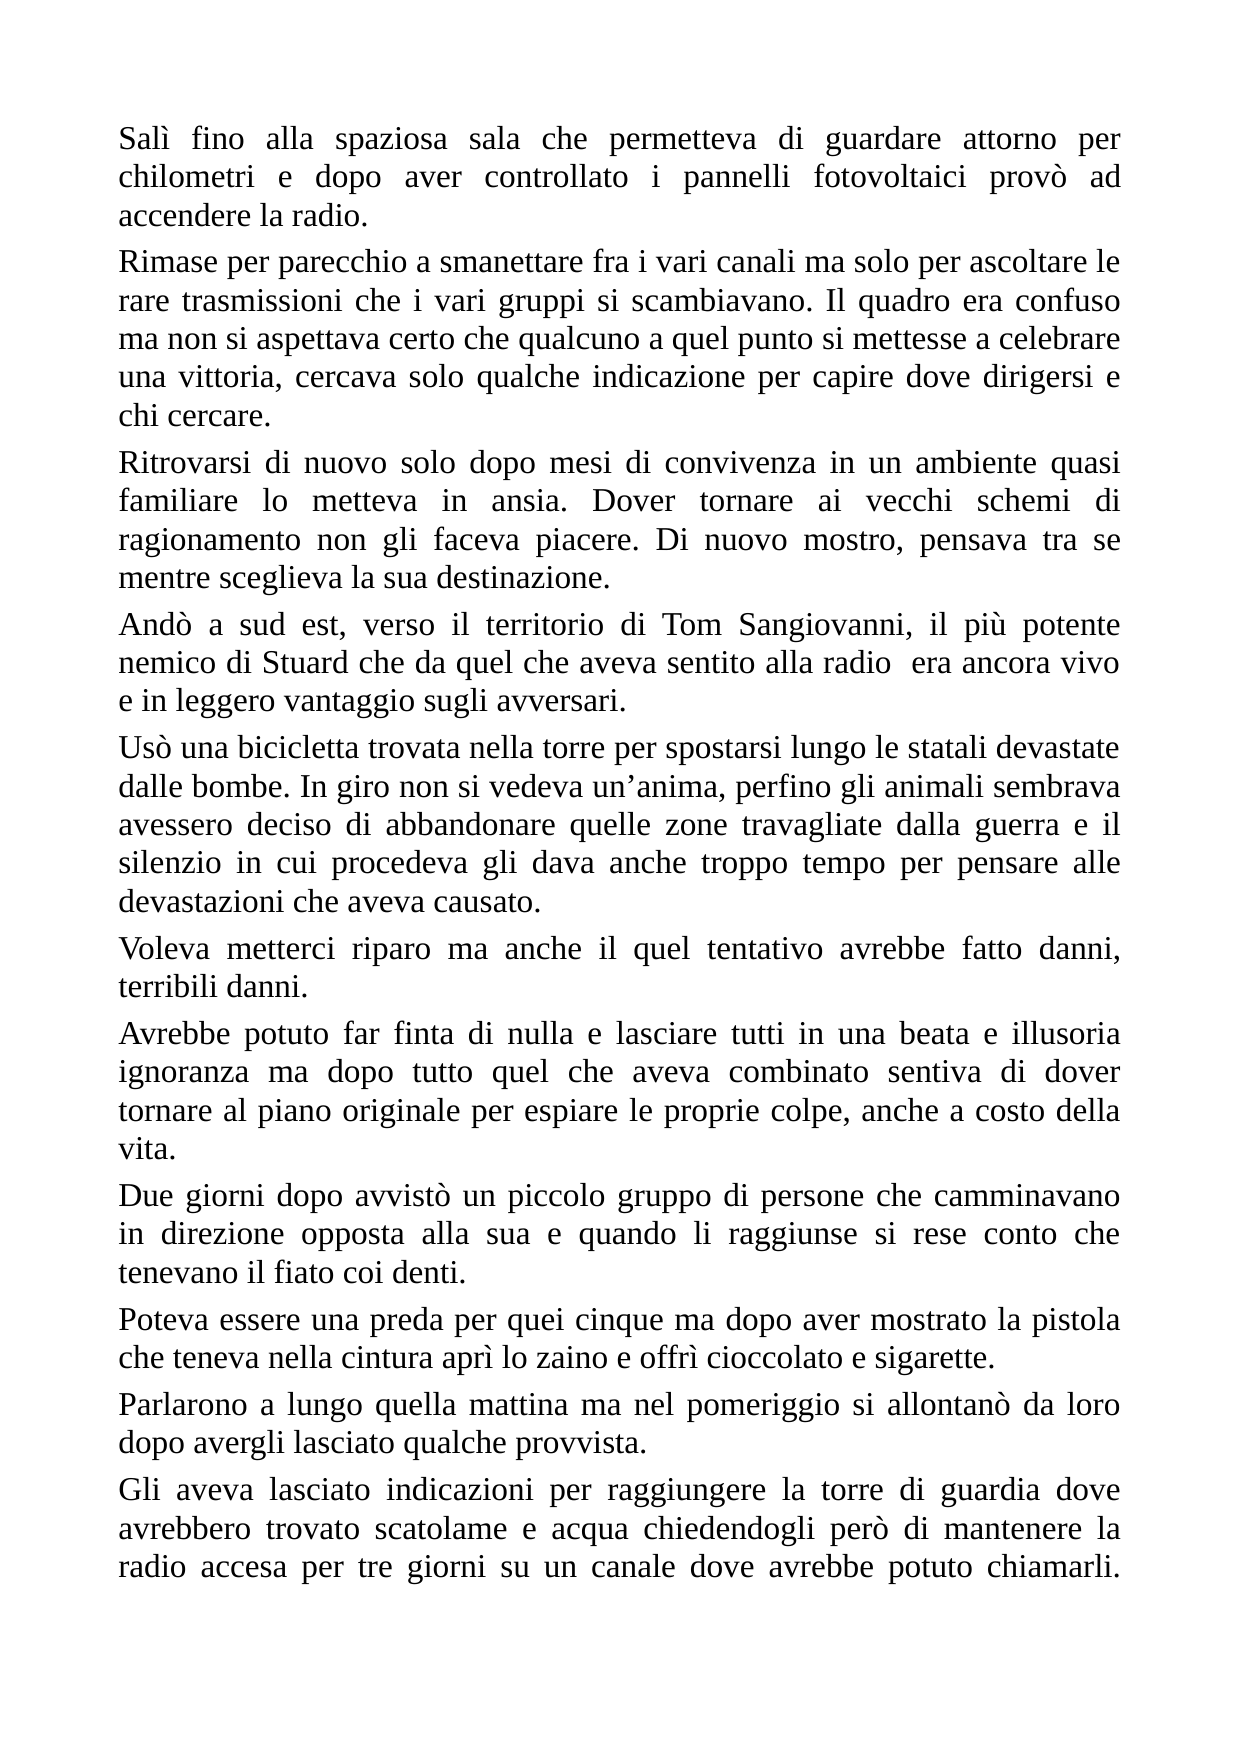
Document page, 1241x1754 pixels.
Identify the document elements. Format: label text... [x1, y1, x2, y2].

text Due giorni dopo avvistò un piccolo gruppo di persone che camminavano in direzione opposta alla sua e quando li raggiunse si rese conto che tenevano il fiato coi denti. [118, 1175, 1122, 1290]
text Ritrovarsi di nuovo solo dopo mesi di convivenza in un ambiente quasi familiare lo metteva in ansia. Dover tornare ai vecchi schemi di ragionamento non gli faceva piacere. Di nuovo mostro, pensava tra se mentre sceglieva la sua destinazione. [118, 442, 1122, 595]
text Parlarono a lungo quella mattina ma nel pomeriggio si allontanò da loro dopo avergli lasciato qualche provvista. [118, 1384, 1122, 1461]
text Rimase per parecchio a smanettare fra i vari canali ma solo per ascoltare le rare trasmissioni che i vari gruppi si scambiavano. Il quadro era confuso ma non si aspettava certo che qualcuno a quel punto si mettesse a celebrare una vittoria, cercava solo qualche indicazione per capire dove dirigersi e chi cercare. [118, 242, 1122, 433]
text Poteva essere una preda per quei cinque ma dopo aver mostrato la pistola che teneva nella cintura aprì lo zaino e offrì cioccolato e sigarette. [118, 1299, 1122, 1376]
text Salì fino alla spaziosa sala che permetteva di guardare attorno per chilometri e dopo aver controllato i pannelli fotovoltaici provò ad accendere la radio. [118, 118, 1122, 233]
text Andò a sud est, verso il territorio di Tom Sangiovanni, il più potente nemico di Stuard che da quel che aveva sentito alla radio era ancora vivo e in leggero vantaggio sugli avversari. [118, 604, 1122, 719]
text Usò una bicicletta trovata nella torre per spostarsi lungo le statali devastate dalle bombe. In giro non si vedeva un’anima, perfino gli animali sembrava avessero deciso di abbandonare quelle zone travagliate dalla guerra e il silenzio in cui procedeva gli dava anche troppo tempo per pensare alle devastazioni che aveva causato. [118, 728, 1122, 919]
text Voleva metterci riparo ma anche il quel tentativo avrebbe fatto danni, terribili danni. [118, 928, 1122, 1005]
text Avrebbe potuto far finta di nulla e lasciare tutti in una beata e illusoria ignoranza ma dopo tutto quel che aveva combinato sentiva di dover tornare al piano originale per espiare le proprie colpe, anche a costo della vita. [118, 1013, 1122, 1167]
text Gli aveva lasciato indicazioni per raggiungere la torre di guardia dove avrebbero trovato scatolame e acqua chiedendogli però di mantenere la radio accesa per tre giorni su un canale dove avrebbe potuto chiamarli. [118, 1469, 1122, 1584]
